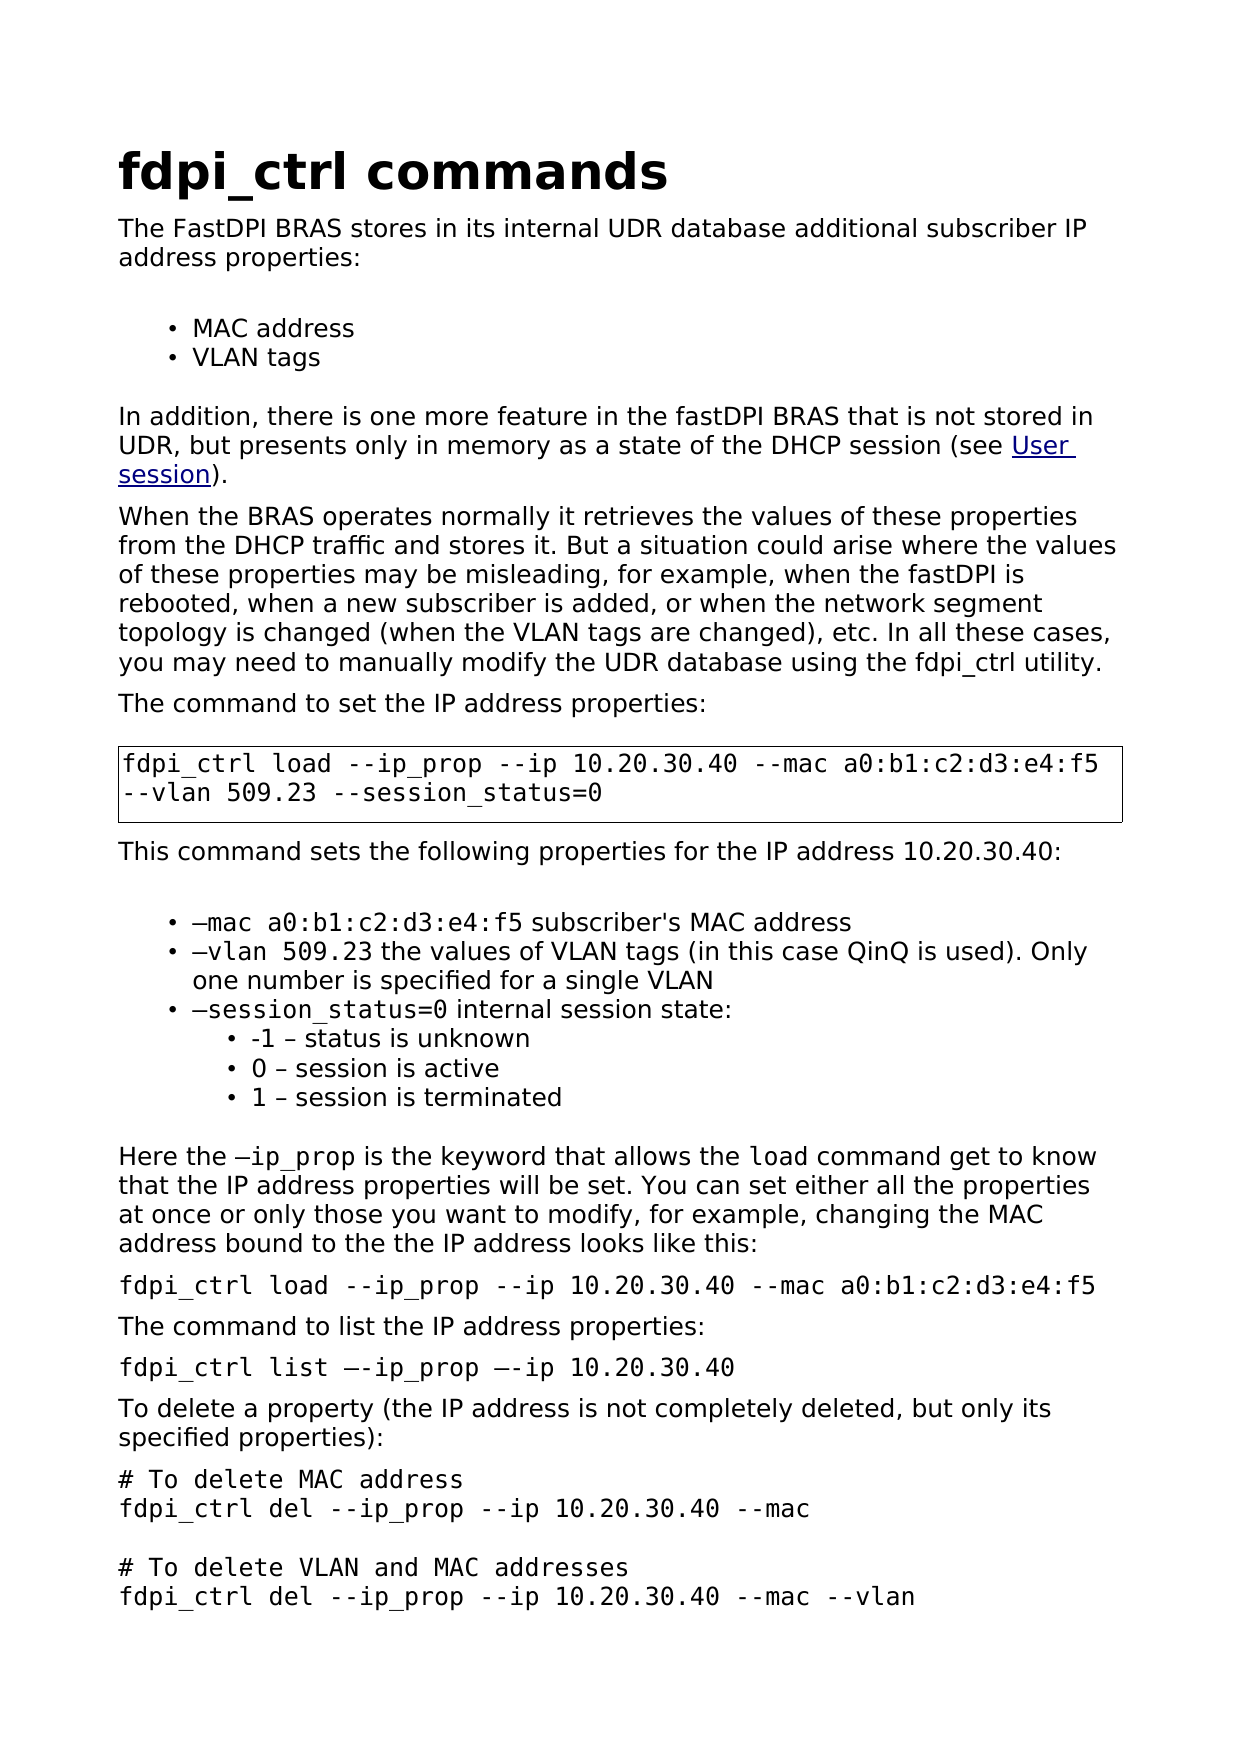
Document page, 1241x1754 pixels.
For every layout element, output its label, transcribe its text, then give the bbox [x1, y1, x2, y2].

list -1 – status is unknown [236, 1025, 1122, 1054]
subtitle fdpi_ctrl commands [118, 143, 1122, 201]
text The FastDPI BRAS stores in its internal UDR database additional subscriber IP address properties: [118, 214, 1122, 272]
list 0 – session is active [236, 1054, 1122, 1083]
table_header fdpi_ctrl load --ip_prop --ip 10.20.30.40 --mac a0:b1:c2:d3:e4:f5 --vlan 509.23 --session_status=0 [119, 747, 1122, 822]
text To delete a property (the IP address is not completely deleted, but only its specified properties): [118, 1394, 1122, 1453]
list VLAN tags [177, 343, 1122, 372]
list –mac a0:b1:c2:d3:e4:f5 subscriber's MAC address [177, 908, 1122, 937]
text fdpi_ctrl load --ip_prop --ip 10.20.30.40 --mac a0:b1:c2:d3:e4:f5 [118, 1271, 1122, 1300]
text In addition, there is one more feature in the fastDPI BRAS that is not stored in UDR, but presents only in memory as a state of the DHCP session (see User session). [118, 402, 1122, 489]
text When the BRAS operates normally it retrieves the values of these properties from the DHCP traffic and stores it. But a situation could arise where the values of these properties may be misleading, for example, when the fastDPI is rebooted, when a new subscriber is added, or when the network segment topology is changed (when the VLAN tags are changed), etc. In all these cases, you may need to manually modify the UDR database using the fdpi_ctrl utility. [118, 502, 1122, 677]
list –session_status=0 internal session state: [177, 996, 1122, 1025]
text The command to list the IP address properties: [118, 1312, 1122, 1341]
text # To delete MAC address fdpi_ctrl del --ip_prop --ip 10.20.30.40 --mac # To delete VLAN and MAC addresses fdpi_ctrl del --ip_prop --ip 10.20.30.40 --mac --vlan [118, 1465, 1122, 1611]
text fdpi_ctrl list –-ip_prop –-ip 10.20.30.40 [118, 1353, 1122, 1383]
text This command sets the following properties for the IP address 10.20.30.40: [118, 837, 1122, 866]
text Here the –ip_prop is the keyword that allows the load command get to know that the IP address properties will be set. You can set either all the properties at once or only those you want to modify, for example, changing the MAC address bound to the the IP address looks like this: [118, 1142, 1122, 1258]
text The command to set the IP address properties: [118, 689, 1122, 719]
list 1 – session is terminated [236, 1083, 1122, 1112]
list –vlan 509.23 the values of VLAN tags (in this case QinQ is used). Only one number is specified for a single VLAN [177, 937, 1122, 996]
list MAC address [177, 314, 1122, 343]
